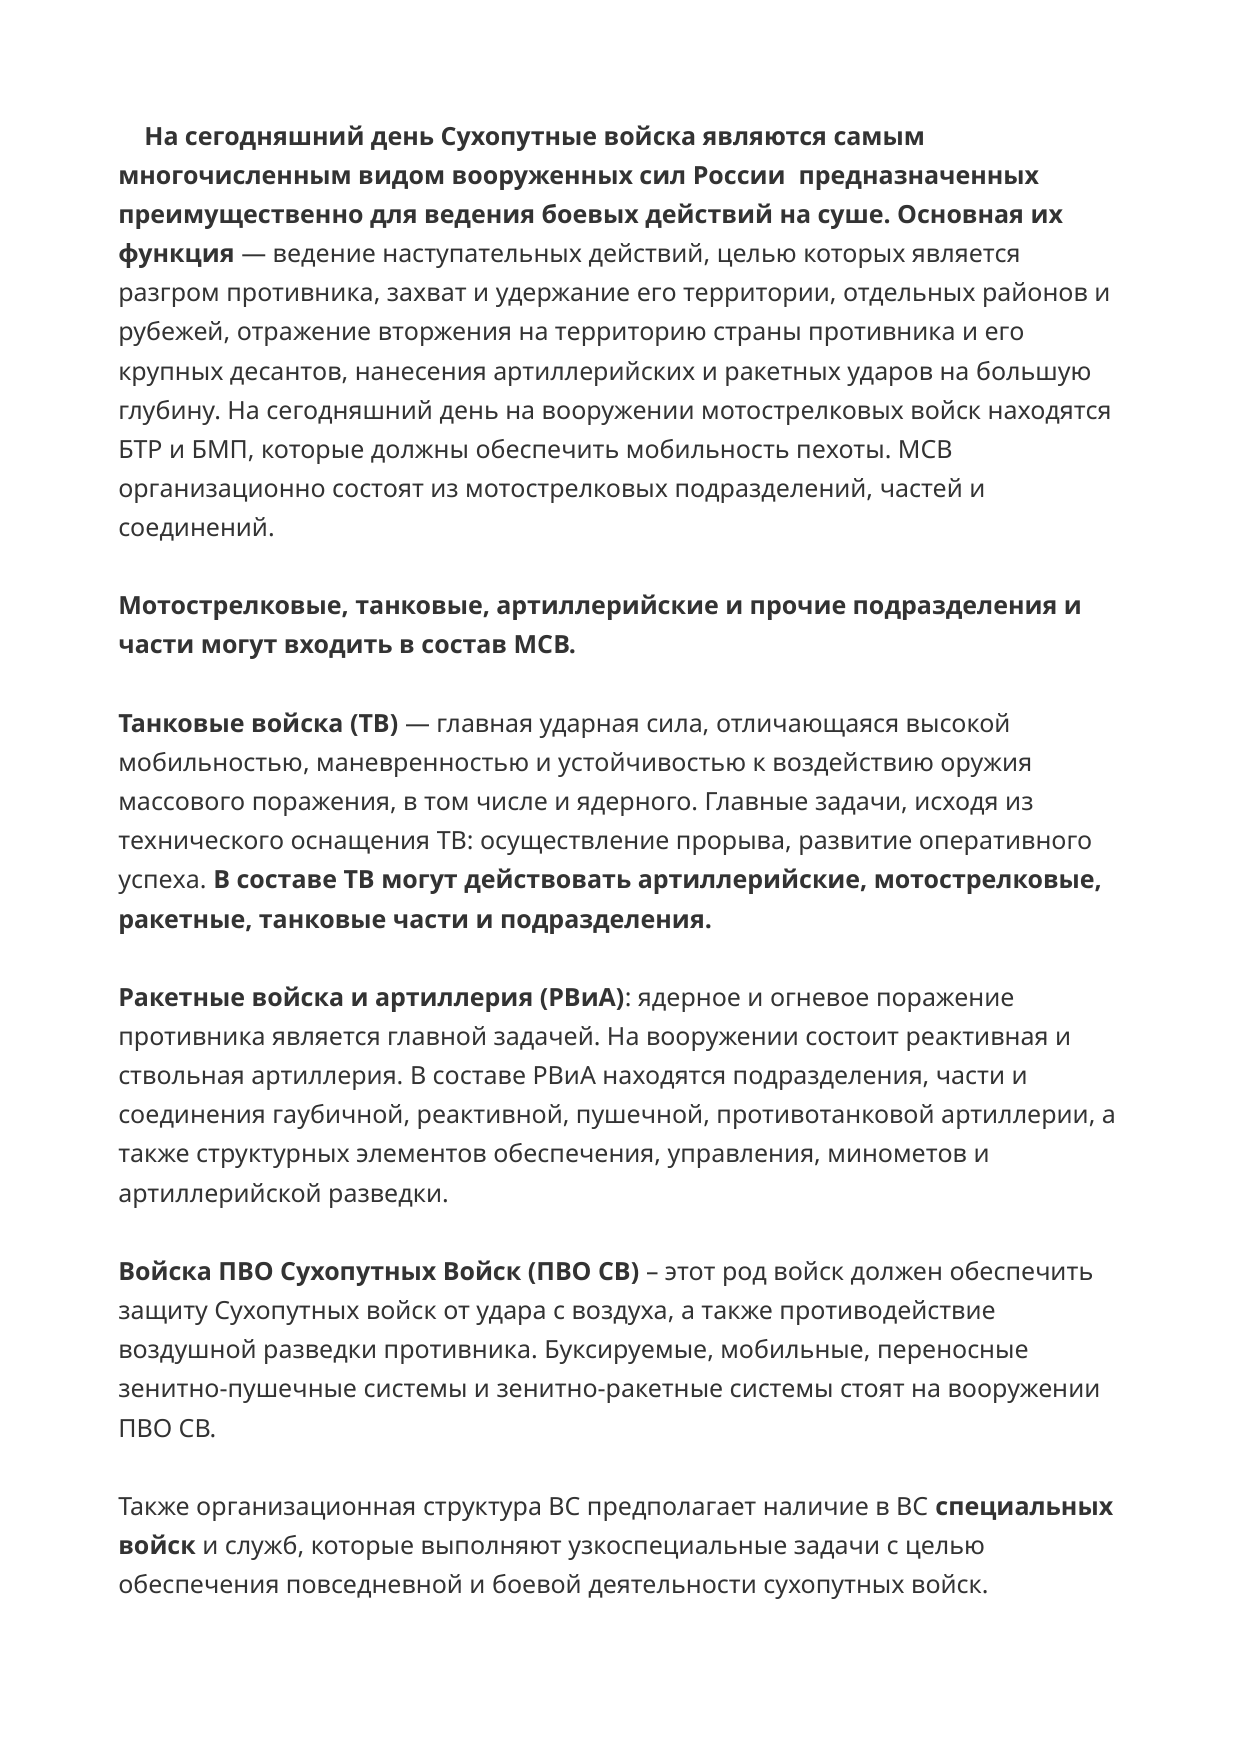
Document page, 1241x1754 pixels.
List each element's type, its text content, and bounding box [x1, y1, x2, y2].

text Войска ПВО Сухопутных Войск (ПВО СВ) – этот род войск должен обеспечить защиту Сухопутных войск от удара с воздуха, а также противодействие воздушной разведки противника. Буксируемые, мобильные, переносные зенитно-пушечные системы и зенитно-ракетные системы стоят на вооружении ПВО СВ. [118, 1253, 1122, 1444]
text Танковые войска (ТВ) — главная ударная сила, отличающаяся высокой мобильностью, маневренностью и устойчивостью к воздействию оружия массового поражения, в том числе и ядерного. Главные задачи, исходя из технического оснащения ТВ: осуществление прорыва, развитие оперативного успеха. В составе ТВ могут действовать артиллерийские, мотострелковые, ракетные, танковые части и подразделения. [118, 705, 1122, 935]
text Также организационная структура ВС предполагает наличие в ВС специальных войск и служб, которые выполняют узкоспециальные задачи с целью обеспечения повседневной и боевой деятельности сухопутных войск. [118, 1488, 1122, 1601]
text На сегодняшний день Сухопутные войска являются самым многочисленным видом вооруженных сил России предназначенных преимущественно для ведения боевых действий на суше. Основная их функция — ведение наступательных действий, целью которых является разгром противника, захват и удержание его территории, отдельных районов и рубежей, отражение вторжения на территорию страны противника и его крупных десантов, нанесения артиллерийских и ракетных ударов на большую глубину. На сегодняшний день на вооружении мотострелковых войск находятся БТР и БМП, которые должны обеспечить мобильность пехоты. МСВ организационно состоят из мотострелковых подразделений, частей и соединений. [118, 118, 1122, 544]
text Мотострелковые, танковые, артиллерийские и прочие подразделения и части могут входить в состав МСВ. [118, 588, 1122, 661]
text Ракетные войска и артиллерия (РВиА): ядерное и огневое поражение противника является главной задачей. На вооружении состоит реактивная и ствольная артиллерия. В составе РВиА находятся подразделения, части и соединения гаубичной, реактивной, пушечной, противотанковой артиллерии, а также структурных элементов обеспечения, управления, минометов и артиллерийской разведки. [118, 979, 1122, 1209]
